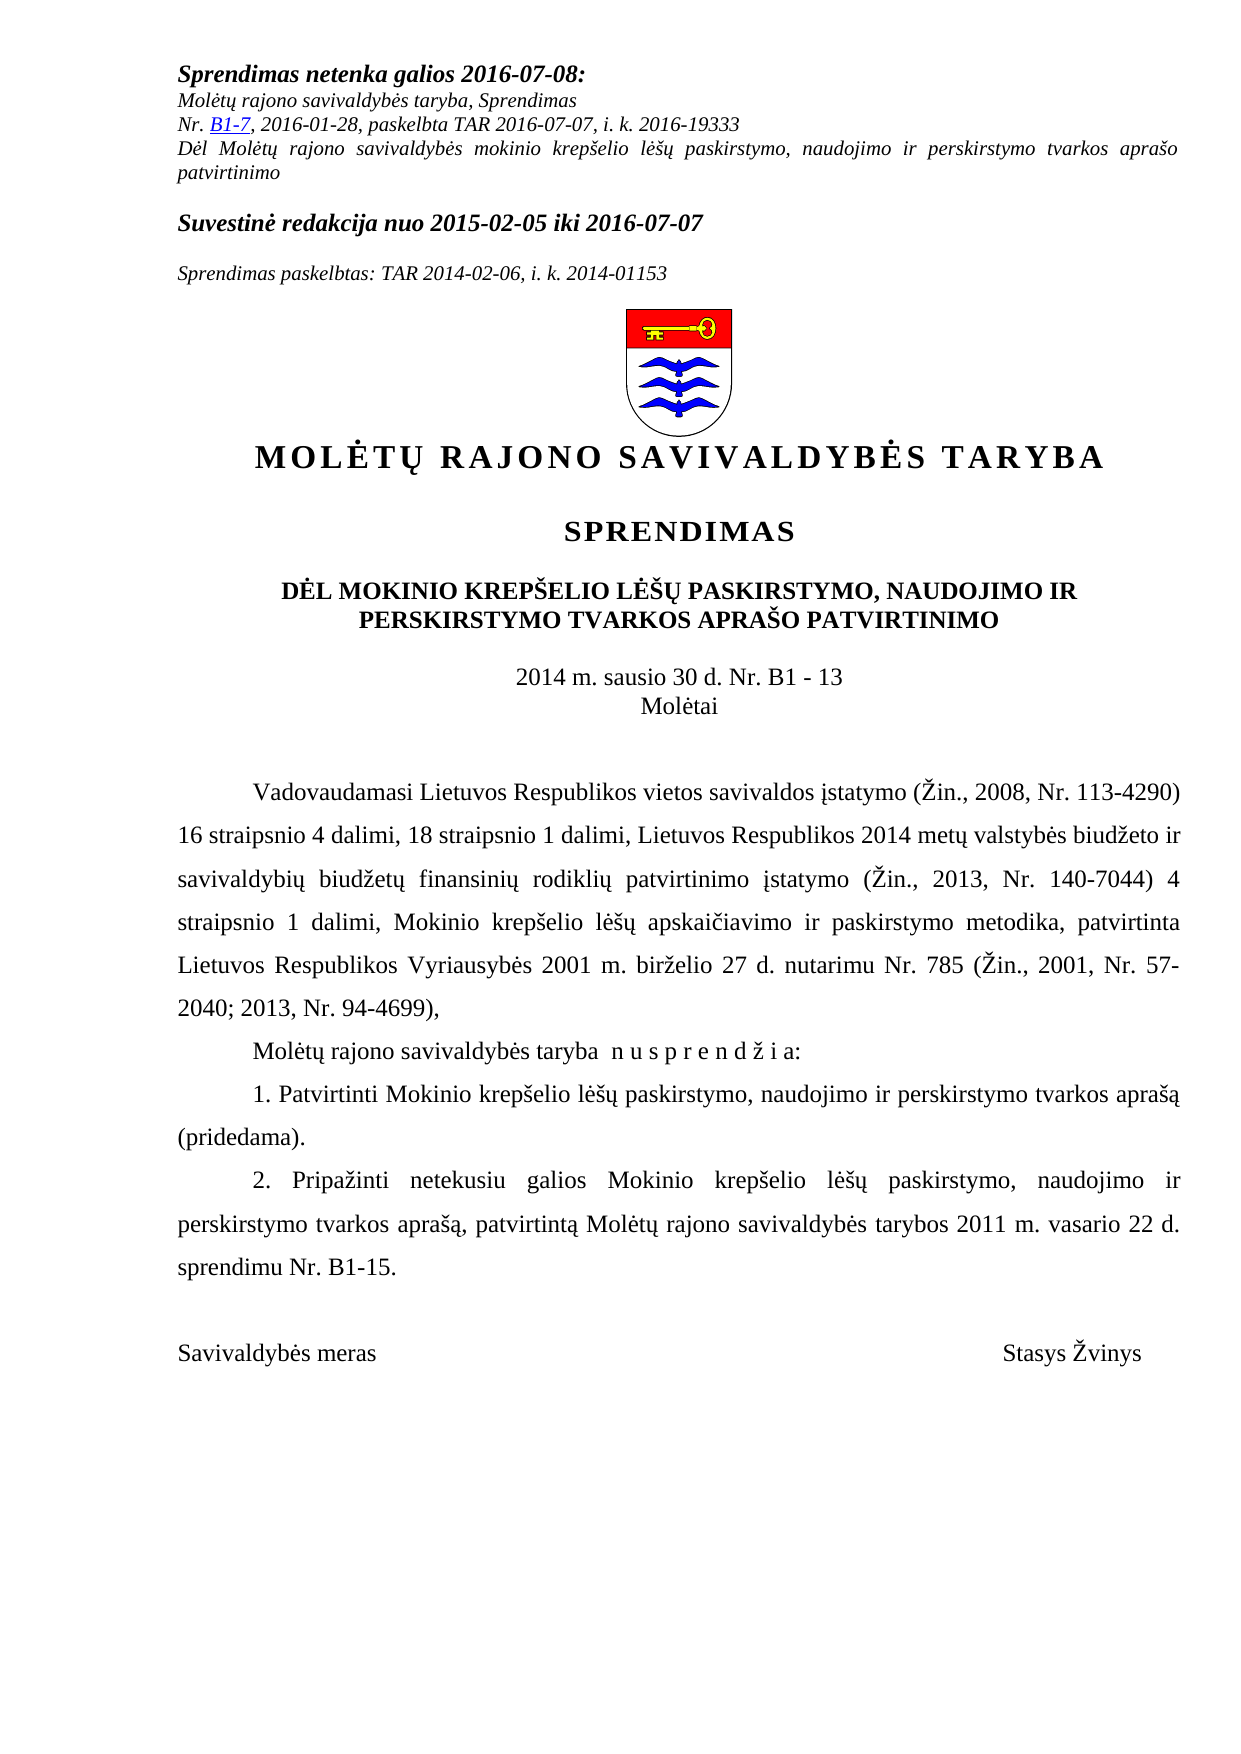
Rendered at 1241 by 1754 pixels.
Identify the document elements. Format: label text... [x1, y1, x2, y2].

text Savivaldybės meras Stasys Žvinys [177, 1338, 1181, 1367]
text Suvestinė redakcija nuo 2015-02-05 iki 2016-07-07 [177, 208, 1181, 237]
text DĖL MOKINIO KREPŠELIO LĖŠŲ PASKIRSTYMO, NAUDOJIMO IR PERSKIRSTYMO TVARKOS APRAŠO PATVIRTINIMO [177, 576, 1181, 634]
text Sprendimas netenka galios 2016-07-08: [177, 59, 1181, 88]
text Sprendimas paskelbtas: TAR 2014-02-06, i. k. 2014-01153 [177, 261, 1181, 285]
text SPRENDIMAS [177, 514, 1181, 547]
text 1. Patvirtinti Mokinio krepšelio lėšų paskirstymo, naudojimo ir perskirstymo tvarkos aprašą (pridedama). [177, 1079, 1181, 1151]
text 2. Pripažinti netekusiu galios Mokinio krepšelio lėšų paskirstymo, naudojimo ir perskirstymo tvarkos aprašą, patvirtintą Molėtų rajono savivaldybės tarybos 2011 m. vasario 22 d. sprendimu Nr. B1-15. [177, 1166, 1181, 1281]
text Molėtų rajono savivaldybės taryba, Sprendimas [177, 88, 1181, 112]
text Dėl Molėtų rajono savivaldybės mokinio krepšelio lėšų paskirstymo, naudojimo ir perskirstymo tvarkos aprašo patvirtinimo [177, 136, 1181, 184]
text Molėtai [177, 691, 1181, 720]
text Vadovaudamasi Lietuvos Respublikos vietos savivaldos įstatymo (Žin., 2008, Nr. 113-4290) 16 straipsnio 4 dalimi, 18 straipsnio 1 dalimi, Lietuvos Respublikos 2014 metų valstybės biudžeto ir savivaldybių biudžetų finansinių rodiklių patvirtinimo įstatymo (Žin., 2013, Nr. 140-7044) 4 straipsnio 1 dalimi, Mokinio krepšelio lėšų apskaičiavimo ir paskirstymo metodika, patvirtinta Lietuvos Respublikos Vyriausybės 2001 m. birželio 27 d. nutarimu Nr. 785 (Žin., 2001, Nr. 57-2040; 2013, Nr. 94-4699), [177, 777, 1181, 1022]
text Nr. B1-7, 2016-01-28, paskelbta TAR 2016-07-07, i. k. 2016-19333 [177, 112, 1181, 136]
text 2014 m. sausio 30 d. Nr. B1 - 13 [177, 662, 1181, 691]
text Molėtų rajono savivaldybės taryba n u s p r e n d ž i a: [177, 1036, 1181, 1065]
text MOLĖTŲ RAJONO SAVIVALDYBĖS TARYBA [177, 437, 1181, 476]
